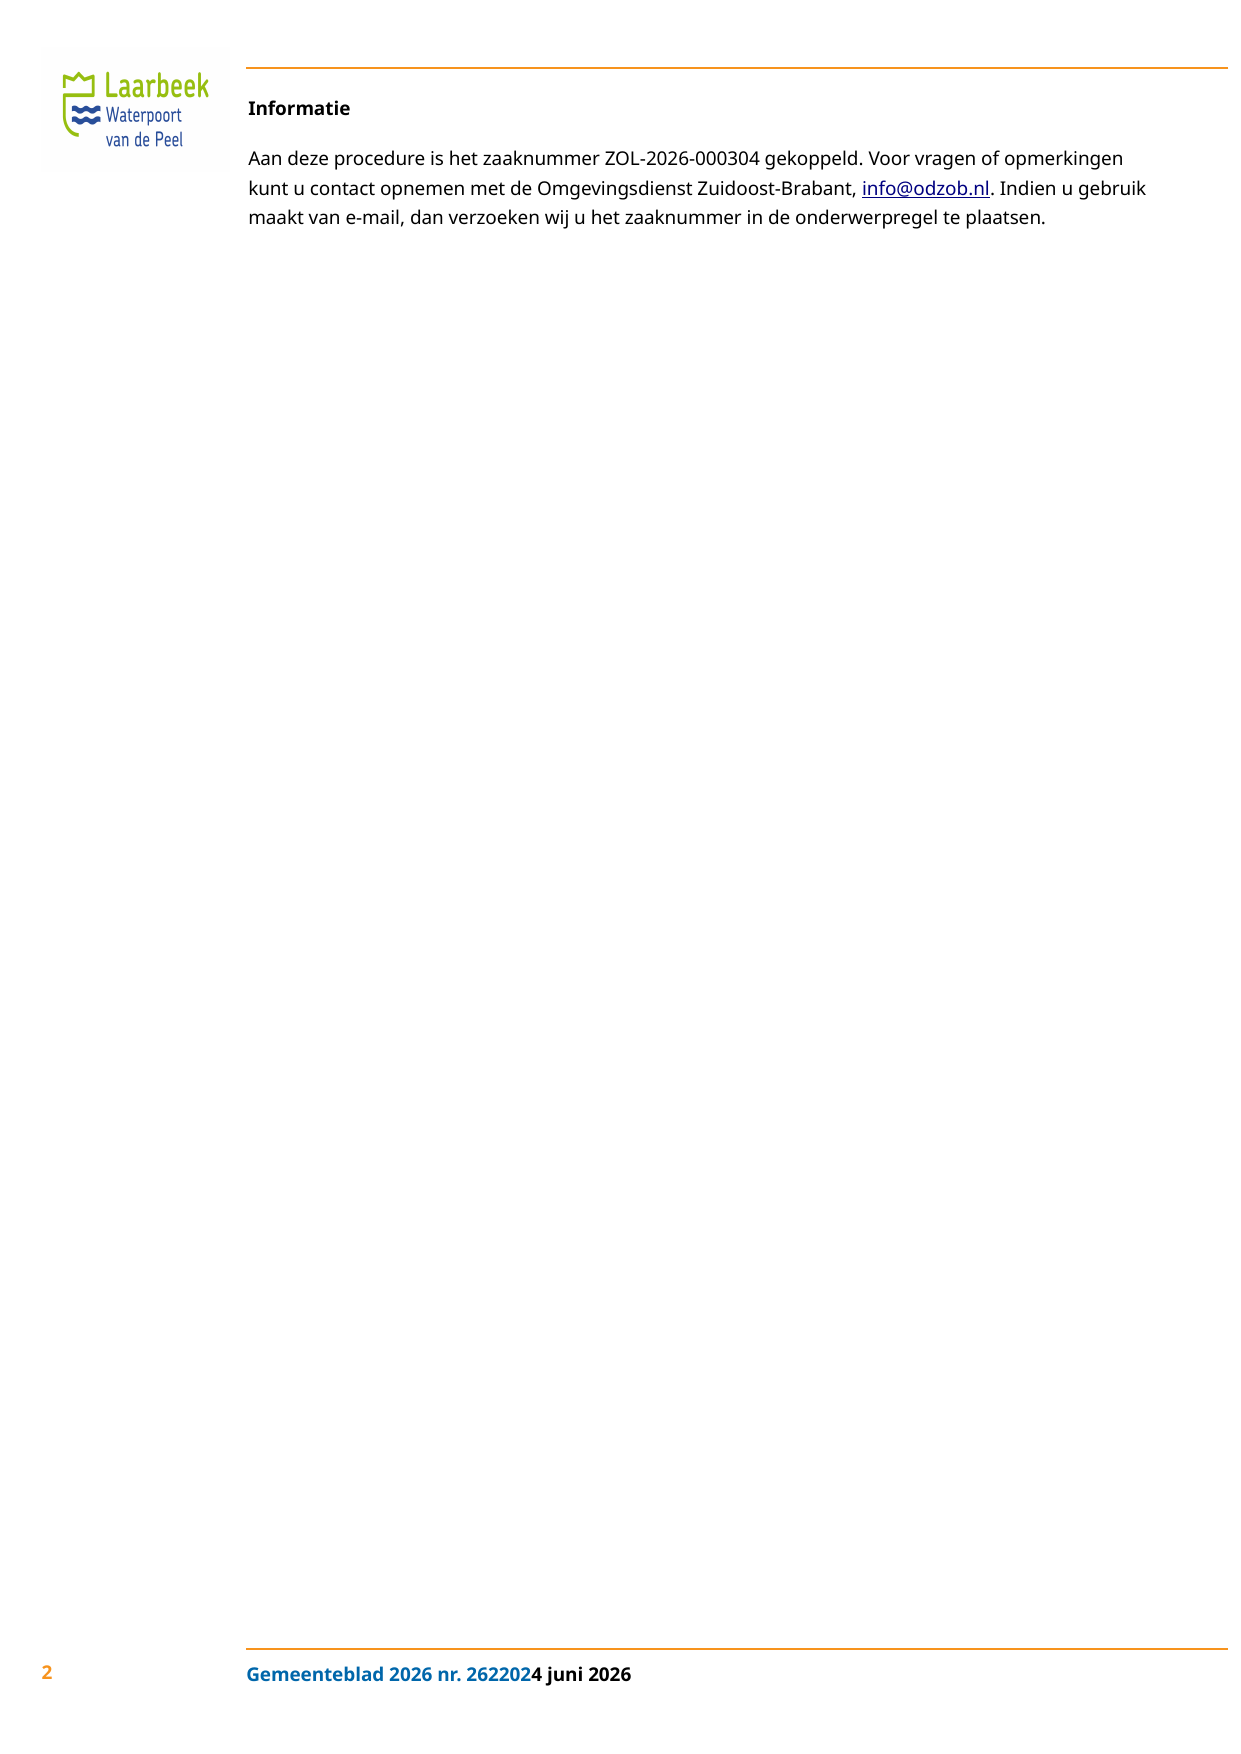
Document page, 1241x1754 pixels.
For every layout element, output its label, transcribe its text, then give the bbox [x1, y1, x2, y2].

picture [41, 47, 231, 172]
text Aan deze procedure is het zaaknummer ZOL-2026-000304 gekoppeld. Voor vragen of opmerkingen kunt u contact opnemen met de Omgevingsdienst Zuidoost-Brabant, info@odzob.nl. Indien u gebruik maakt van e-mail, dan verzoeken wij u het zaaknummer in de onderwerpregel te plaatsen. [248, 145, 1152, 230]
text Informatie [248, 95, 1152, 121]
